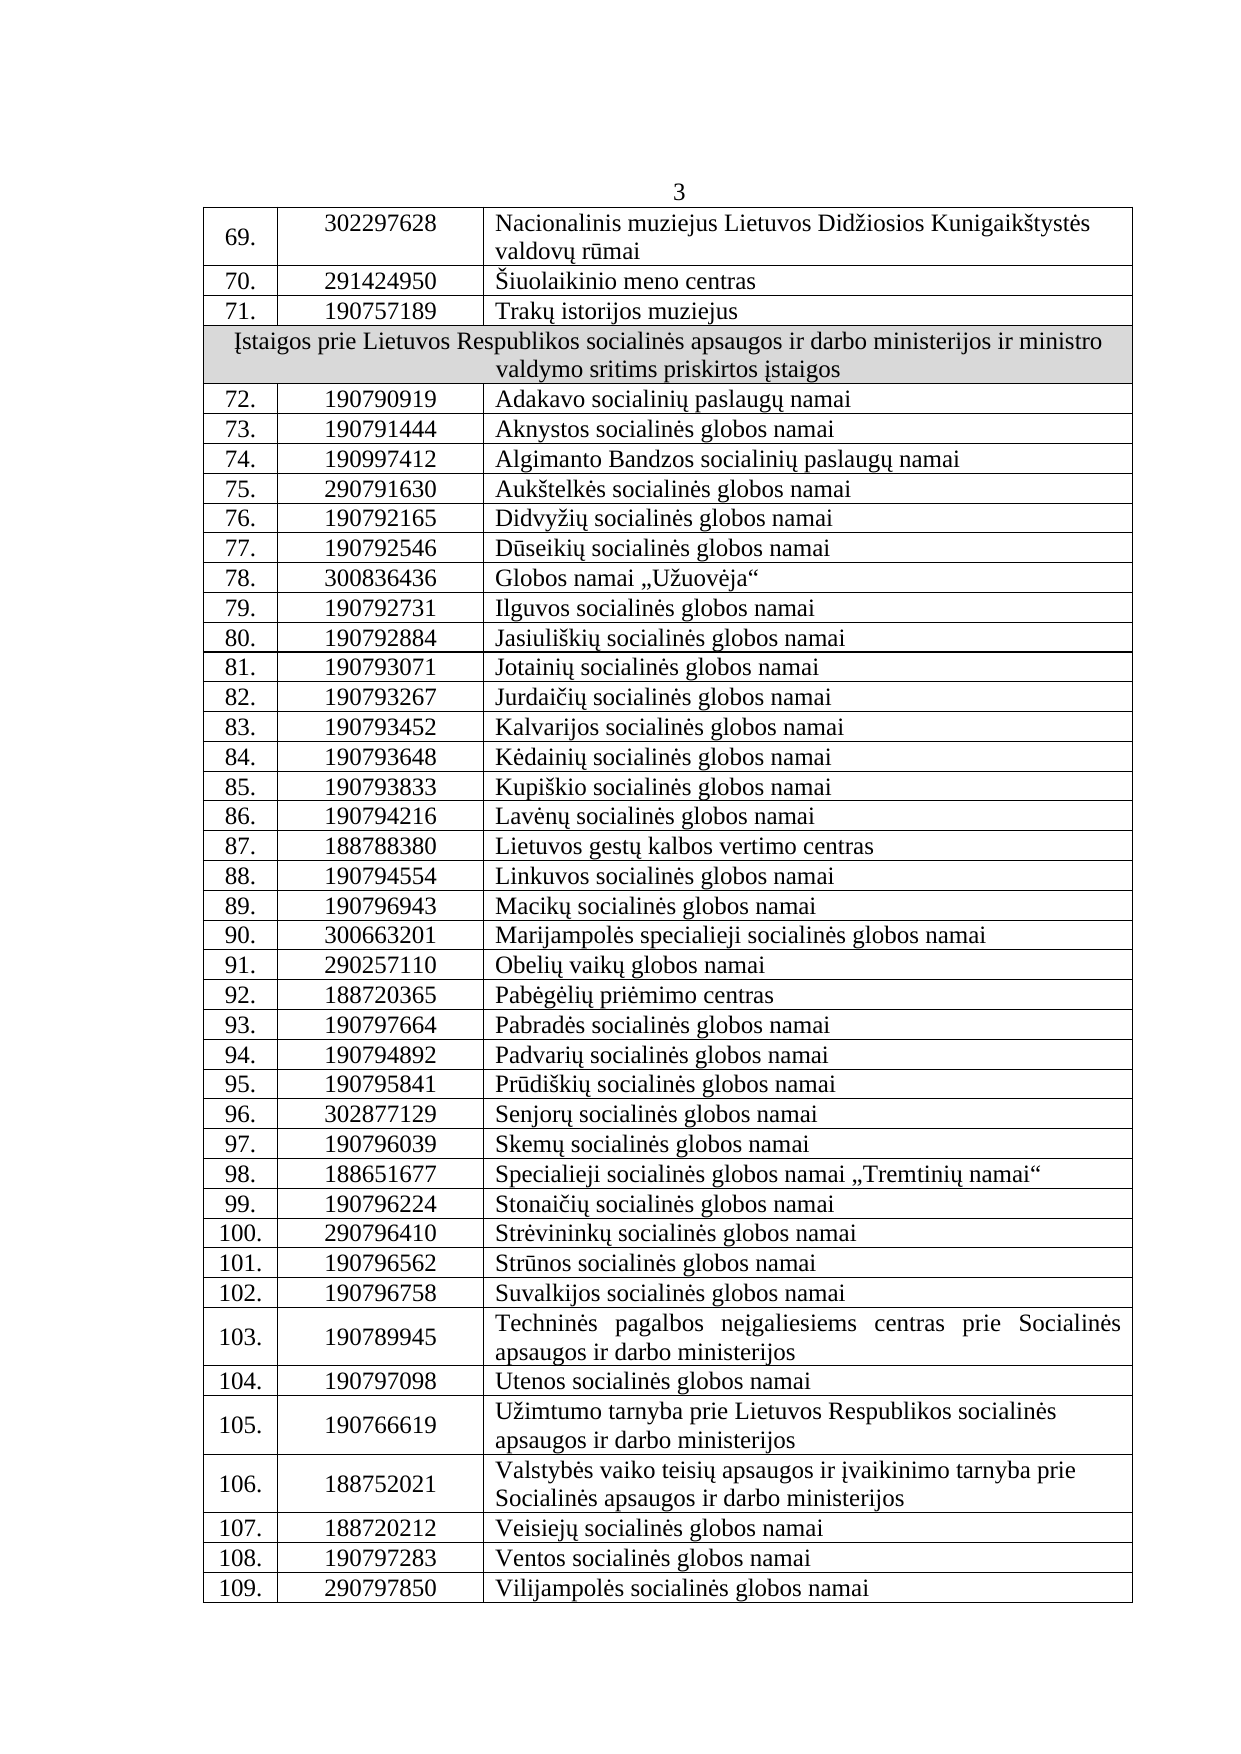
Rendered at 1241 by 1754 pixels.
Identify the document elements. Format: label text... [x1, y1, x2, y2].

table_cell Aknystos socialinės globos namai [484, 414, 1132, 443]
table_cell 90. [204, 921, 277, 949]
table_cell 190793452 [278, 712, 483, 741]
table_cell 91. [204, 950, 277, 979]
table_cell Jasiuliškių socialinės globos namai [484, 623, 1132, 651]
table_cell Ventos socialinės globos namai [484, 1543, 1132, 1572]
table_cell 190997412 [278, 444, 483, 473]
table_cell Specialieji socialinės globos namai „Tremtinių namai“ [484, 1159, 1132, 1188]
table_cell Strūnos socialinės globos namai [484, 1248, 1132, 1277]
table_cell 302297628 [278, 208, 483, 265]
table_cell 109. [204, 1573, 277, 1602]
table_cell 86. [204, 801, 277, 830]
table_cell 188720212 [278, 1513, 483, 1542]
table_cell 99. [204, 1189, 277, 1217]
table_cell 291424950 [278, 266, 483, 295]
table_cell 94. [204, 1040, 277, 1068]
table_cell Nacionalinis muziejus Lietuvos Didžiosios Kunigaikštystės valdovų rūmai [484, 208, 1132, 265]
table_cell 190794216 [278, 801, 483, 830]
table_cell Prūdiškių socialinės globos namai [484, 1070, 1132, 1098]
table_cell 70. [204, 266, 277, 295]
table_cell 77. [204, 533, 277, 562]
table_cell 190796039 [278, 1129, 483, 1158]
table_cell 95. [204, 1070, 277, 1098]
table_cell 190796224 [278, 1189, 483, 1217]
table_cell 190793267 [278, 682, 483, 711]
table_cell Lietuvos gestų kalbos vertimo centras [484, 831, 1132, 860]
table_cell Kėdainių socialinės globos namai [484, 742, 1132, 771]
table_cell 190793648 [278, 742, 483, 771]
table_cell Utenos socialinės globos namai [484, 1366, 1132, 1395]
table_cell 96. [204, 1099, 277, 1128]
table_cell 76. [204, 504, 277, 532]
table_cell Linkuvos socialinės globos namai [484, 861, 1132, 890]
table_cell 300836436 [278, 563, 483, 592]
table_cell 190797283 [278, 1543, 483, 1572]
table_cell Jurdaičių socialinės globos namai [484, 682, 1132, 711]
table_cell Ilguvos socialinės globos namai [484, 593, 1132, 622]
table_cell 103. [204, 1308, 277, 1365]
table_cell 104. [204, 1366, 277, 1395]
table_cell 190792731 [278, 593, 483, 622]
table_cell 81. [204, 653, 277, 681]
table_cell 302877129 [278, 1099, 483, 1128]
table_cell Skemų socialinės globos namai [484, 1129, 1132, 1158]
table_cell 88. [204, 861, 277, 890]
table_cell Marijampolės specialieji socialinės globos namai [484, 921, 1132, 949]
table_cell Dūseikių socialinės globos namai [484, 533, 1132, 562]
table_cell Pabradės socialinės globos namai [484, 1010, 1132, 1039]
table_cell 75. [204, 474, 277, 502]
table_cell 190795841 [278, 1070, 483, 1098]
table_cell 190794892 [278, 1040, 483, 1068]
table_cell Obelių vaikų globos namai [484, 950, 1132, 979]
table_cell Įstaigos prie Lietuvos Respublikos socialinės apsaugos ir darbo ministerijos ir ministro valdymo sritims priskirtos įstaigos [204, 326, 1132, 383]
table_cell 72. [204, 384, 277, 413]
table_cell Valstybės vaiko teisių apsaugos ir įvaikinimo tarnyba prie Socialinės apsaugos ir darbo ministerijos [484, 1455, 1132, 1512]
table_cell 79. [204, 593, 277, 622]
table_cell 190796758 [278, 1278, 483, 1307]
table_cell 190790919 [278, 384, 483, 413]
table_cell Kupiškio socialinės globos namai [484, 772, 1132, 800]
table_cell 92. [204, 980, 277, 1009]
table_cell 300663201 [278, 921, 483, 949]
table_cell 188720365 [278, 980, 483, 1009]
table_cell 102. [204, 1278, 277, 1307]
table_cell 190796562 [278, 1248, 483, 1277]
table_cell 101. [204, 1248, 277, 1277]
table_cell 87. [204, 831, 277, 860]
table_cell Užimtumo tarnyba prie Lietuvos Respublikos socialinės apsaugos ir darbo ministerijos [484, 1396, 1132, 1454]
table_cell Šiuolaikinio meno centras [484, 266, 1132, 295]
table_cell Trakų istorijos muziejus [484, 296, 1132, 325]
table_cell 80. [204, 623, 277, 651]
table_cell 290797850 [278, 1573, 483, 1602]
table_cell 190792165 [278, 504, 483, 532]
table_cell 74. [204, 444, 277, 473]
table_cell Strėvininkų socialinės globos namai [484, 1219, 1132, 1247]
table_cell Suvalkijos socialinės globos namai [484, 1278, 1132, 1307]
table_cell Globos namai „Užuovėja“ [484, 563, 1132, 592]
table_cell 290796410 [278, 1219, 483, 1247]
table_cell 190766619 [278, 1396, 483, 1454]
table_cell Techninės pagalbos neįgaliesiems centras prie Socialinės apsaugos ir darbo ministerijos [484, 1308, 1132, 1365]
table_cell 190797098 [278, 1366, 483, 1395]
table_cell 290791630 [278, 474, 483, 502]
table_cell Didvyžių socialinės globos namai [484, 504, 1132, 532]
table_cell 82. [204, 682, 277, 711]
table_cell 188788380 [278, 831, 483, 860]
table_cell 190789945 [278, 1308, 483, 1365]
table_cell Aukštelkės socialinės globos namai [484, 474, 1132, 502]
table_cell 190793071 [278, 653, 483, 681]
table_cell 190757189 [278, 296, 483, 325]
table_cell Lavėnų socialinės globos namai [484, 801, 1132, 830]
table_cell 290257110 [278, 950, 483, 979]
table_cell 71. [204, 296, 277, 325]
table_cell 190792546 [278, 533, 483, 562]
table_cell 78. [204, 563, 277, 592]
table_cell 89. [204, 891, 277, 919]
table_cell 190794554 [278, 861, 483, 890]
table_cell Adakavo socialinių paslaugų namai [484, 384, 1132, 413]
table_cell 190793833 [278, 772, 483, 800]
table_cell 83. [204, 712, 277, 741]
table_cell Veisiejų socialinės globos namai [484, 1513, 1132, 1542]
table_cell 190796943 [278, 891, 483, 919]
table_cell Senjorų socialinės globos namai [484, 1099, 1132, 1128]
table_cell 84. [204, 742, 277, 771]
table_cell 190791444 [278, 414, 483, 443]
table_cell Macikų socialinės globos namai [484, 891, 1132, 919]
table_cell 107. [204, 1513, 277, 1542]
table_cell 190797664 [278, 1010, 483, 1039]
table_cell 93. [204, 1010, 277, 1039]
table_cell Vilijampolės socialinės globos namai [484, 1573, 1132, 1602]
table_cell 106. [204, 1455, 277, 1512]
table_cell 108. [204, 1543, 277, 1572]
table_cell 85. [204, 772, 277, 800]
table_cell 100. [204, 1219, 277, 1247]
table_cell Algimanto Bandzos socialinių paslaugų namai [484, 444, 1132, 473]
table_cell Padvarių socialinės globos namai [484, 1040, 1132, 1068]
table_cell Kalvarijos socialinės globos namai [484, 712, 1132, 741]
table_cell 188752021 [278, 1455, 483, 1512]
table_cell 190792884 [278, 623, 483, 651]
table_cell 97. [204, 1129, 277, 1158]
table_cell 69. [204, 208, 277, 265]
table_cell Stonaičių socialinės globos namai [484, 1189, 1132, 1217]
table_cell Pabėgėlių priėmimo centras [484, 980, 1132, 1009]
table_cell 73. [204, 414, 277, 443]
table_cell 98. [204, 1159, 277, 1188]
table_cell 105. [204, 1396, 277, 1454]
table_cell Jotainių socialinės globos namai [484, 653, 1132, 681]
table_cell 188651677 [278, 1159, 483, 1188]
